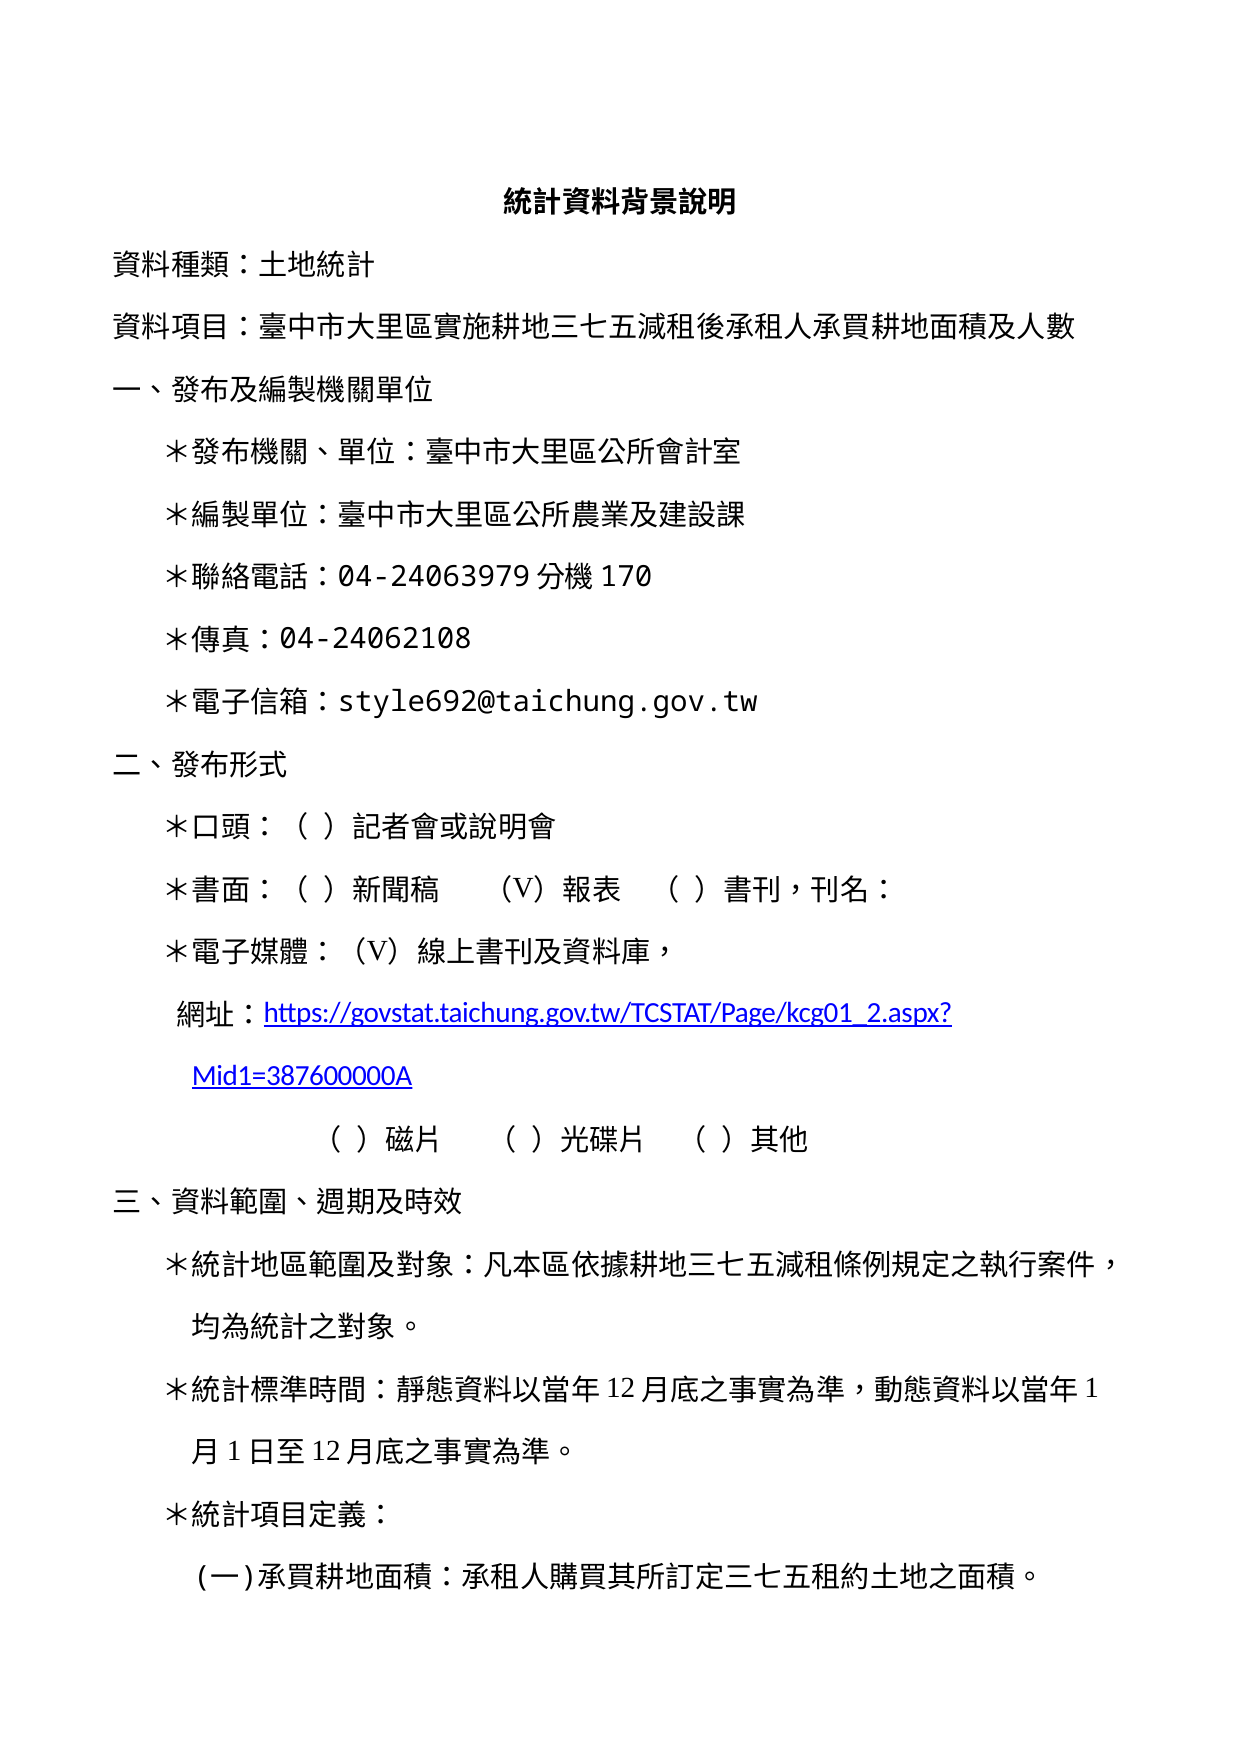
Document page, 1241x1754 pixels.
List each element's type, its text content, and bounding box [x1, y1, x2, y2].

text 三、資料範圍、週期及時效 [112, 1158, 1128, 1221]
text ＊電子媒體：（V）線上書刊及資料庫， [162, 908, 1128, 971]
text ＊電子信箱：style692@taichung.gov.tw [162, 658, 1128, 721]
text 一、發布及編製機關單位 [112, 346, 1128, 408]
text 網址：https://govstat.taichung.gov.tw/TCSTAT/Page/kcg01_2.aspx?Mid1=387600000A [162, 971, 1128, 1096]
text 資料種類：土地統計 [112, 221, 1128, 283]
text (一)承買耕地面積：承租人購買其所訂定三七五租約土地之面積。 [193, 1533, 1128, 1596]
text ＊編製單位：臺中市大里區公所農業及建設課 [162, 471, 1128, 533]
text ＊發布機關、單位：臺中市大里區公所會計室 [162, 408, 1128, 471]
text ＊書面：（ ）新聞稿 （V）報表 （ ）書刊，刊名： [162, 846, 1128, 908]
text 二、發布形式 [112, 721, 1128, 783]
text ＊口頭：（ ）記者會或說明會 [162, 783, 1128, 846]
text 資料項目：臺中市大里區實施耕地三七五減租後承租人承買耕地面積及人數 [112, 283, 1128, 346]
text ＊統計標準時間：靜態資料以當年12月底之事實為準，動態資料以當年1月1日至12月底之事實為準。 [162, 1346, 1128, 1471]
text ＊聯絡電話：04-24063979分機170 [162, 533, 1128, 596]
text （ ）磁片 （ ）光碟片 （ ）其他 [312, 1096, 1128, 1158]
text ＊傳真：04-24062108 [162, 596, 1128, 658]
text ＊統計地區範圍及對象：凡本區依據耕地三七五減租條例規定之執行案件，均為統計之對象。 [162, 1221, 1128, 1346]
text 統計資料背景說明 [112, 158, 1128, 221]
text ＊統計項目定義： [162, 1471, 1128, 1533]
